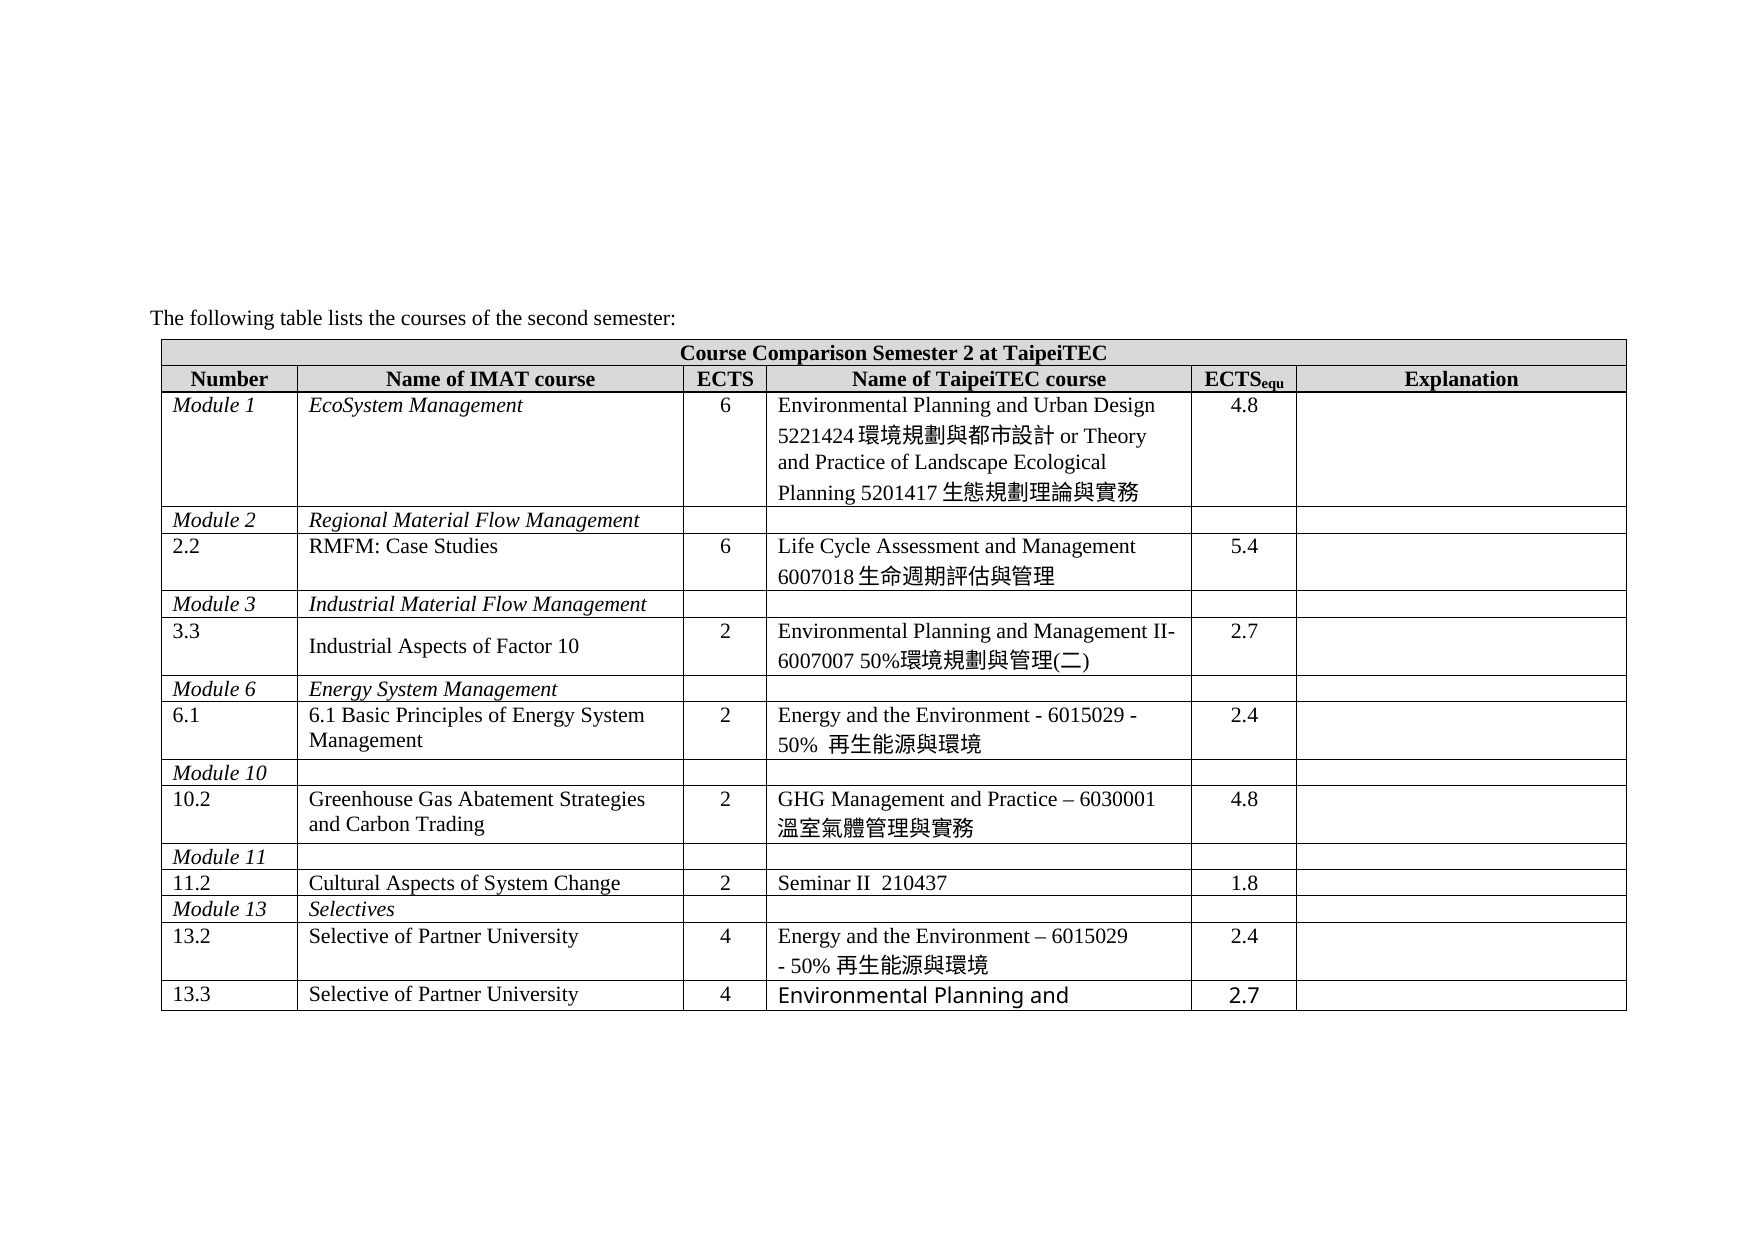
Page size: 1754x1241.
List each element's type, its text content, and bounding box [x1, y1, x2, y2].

table_cell [684, 760, 766, 785]
table_cell 2 [684, 618, 766, 674]
table_cell [1192, 896, 1296, 922]
table_cell [1297, 393, 1626, 506]
table_cell Number [162, 366, 297, 391]
table_header Course Comparison Semester 2 at TaipeiTEC [162, 340, 1626, 365]
table_cell 11.2 [162, 870, 297, 895]
table_cell 4.8 [1192, 393, 1296, 506]
table_cell 2.2 [162, 534, 297, 590]
table_cell Selectives [298, 896, 683, 922]
table_cell 5.4 [1192, 534, 1296, 590]
table_cell 10.2 [162, 786, 297, 843]
table_cell [684, 896, 766, 922]
table_cell [1297, 896, 1626, 922]
table_cell Name of TaipeiTEC course [767, 366, 1191, 391]
table_cell [1192, 760, 1296, 785]
table_cell 13.3 [162, 981, 297, 1010]
table_cell 1.8 [1192, 870, 1296, 895]
table_cell [1192, 591, 1296, 617]
table_cell GHG Management and Practice – 6030001 溫室氣體管理與實務 [767, 786, 1191, 843]
table_cell 6 [684, 393, 766, 506]
table_cell [767, 507, 1191, 532]
text The following table lists the courses of the second semester: [150, 276, 1604, 339]
table_cell [684, 507, 766, 532]
table_cell [767, 896, 1191, 922]
table_cell 3.3 [162, 618, 297, 674]
table_cell [1297, 507, 1626, 532]
table_cell EcoSystem Management [298, 393, 683, 506]
table_cell 13.2 [162, 923, 297, 979]
table_cell Industrial Aspects of Factor 10 [298, 618, 683, 674]
table_cell [767, 591, 1191, 617]
table_cell Module 6 [162, 676, 297, 701]
table_cell [767, 676, 1191, 701]
table_cell 4 [684, 923, 766, 979]
table_cell [684, 591, 766, 617]
table_cell Greenhouse Gas Abatement Strategies and Carbon Trading [298, 786, 683, 843]
table_cell Environmental Planning and Management II- 6007007 50%環境規劃與管理(二) [767, 618, 1191, 674]
table_cell Module 13 [162, 896, 297, 922]
table_cell [298, 760, 683, 785]
table_cell ECTSequ [1192, 366, 1296, 391]
table_cell [1192, 507, 1296, 532]
table_cell Module 11 [162, 844, 297, 869]
table_cell Selective of Partner University [298, 981, 683, 1010]
table_cell [298, 844, 683, 869]
table_cell [1297, 844, 1626, 869]
table_cell Seminar II 210437 [767, 870, 1191, 895]
table_cell [1297, 981, 1626, 1010]
table_cell Energy and the Environment – 6015029 - 50% 再生能源與環境 [767, 923, 1191, 979]
table_cell Selective of Partner University [298, 923, 683, 979]
table_cell Module 1 [162, 393, 297, 506]
table_cell Energy System Management [298, 676, 683, 701]
table_cell [767, 844, 1191, 869]
table_cell [684, 844, 766, 869]
table_cell [1297, 591, 1626, 617]
table_cell Explanation [1297, 366, 1626, 391]
table_cell Industrial Material Flow Management [298, 591, 683, 617]
table_cell [684, 676, 766, 701]
table_cell Life Cycle Assessment and Management 6007018生命週期評估與管理 [767, 534, 1191, 590]
table_cell [767, 760, 1191, 785]
table_cell [1297, 923, 1626, 979]
table_cell [1297, 760, 1626, 785]
table_cell [1297, 534, 1626, 590]
table_cell 2 [684, 870, 766, 895]
table_cell 4 [684, 981, 766, 1010]
table_cell [1297, 702, 1626, 759]
table_cell [1192, 844, 1296, 869]
table_cell 6 [684, 534, 766, 590]
table_cell Module 10 [162, 760, 297, 785]
table_cell 2.4 [1192, 702, 1296, 759]
table_cell [1297, 618, 1626, 674]
table_cell Cultural Aspects of System Change [298, 870, 683, 895]
table_cell 4.8 [1192, 786, 1296, 843]
table_cell [1297, 676, 1626, 701]
table_cell Environmental Planning and Urban Design 5221424環境規劃與都市設計or Theory and Practice of Landscape Ecological Planning 5201417生態規劃理論與實務 [767, 393, 1191, 506]
table_cell 2.4 [1192, 923, 1296, 979]
table_cell Module 3 [162, 591, 297, 617]
table_cell 6.1 [162, 702, 297, 759]
table_cell ECTS [684, 366, 766, 391]
table_cell Name of IMAT course [298, 366, 683, 391]
table_cell Module 2 [162, 507, 297, 532]
table_cell 2.7 [1192, 618, 1296, 674]
table_cell Environmental Planning and [767, 981, 1191, 1010]
table_cell 2.7 [1192, 981, 1296, 1010]
table_cell [1297, 870, 1626, 895]
table_cell [1297, 786, 1626, 843]
table_cell 2 [684, 702, 766, 759]
table_cell RMFM: Case Studies [298, 534, 683, 590]
table_cell Energy and the Environment - 6015029 - 50% 再生能源與環境 [767, 702, 1191, 759]
table_cell 6.1 Basic Principles of Energy System Management [298, 702, 683, 759]
table_cell Regional Material Flow Management [298, 507, 683, 532]
table_cell 2 [684, 786, 766, 843]
table_cell [1192, 676, 1296, 701]
